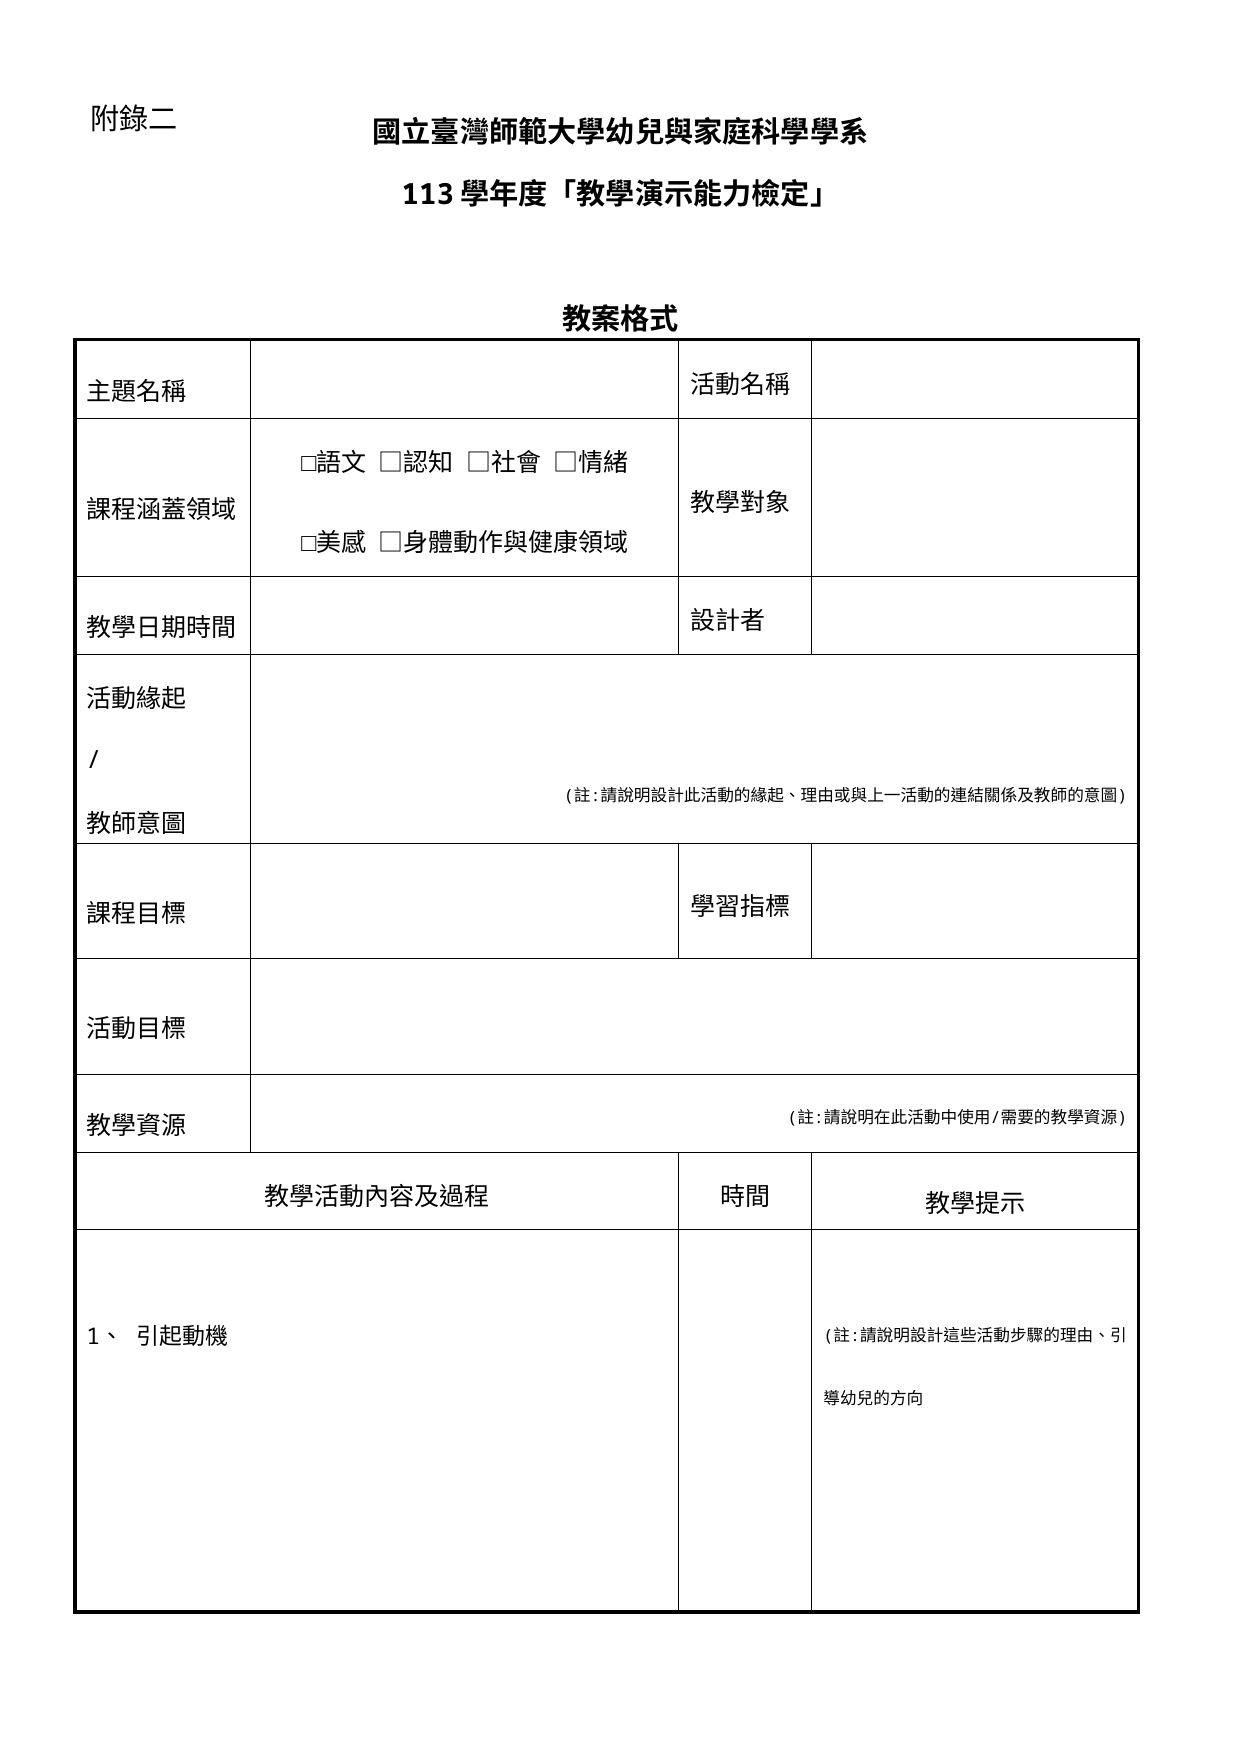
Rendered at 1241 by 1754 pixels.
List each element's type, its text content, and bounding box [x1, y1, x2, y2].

text 附錄二 [90, 95, 210, 138]
text 教案格式 [75, 275, 1165, 338]
table_cell □語文 □認知 □社會 □情緒 □美感 □身體動作與健康領域 [251, 419, 678, 576]
table_cell 時間 [679, 1153, 811, 1229]
table_cell [812, 419, 1137, 576]
text 國立臺灣師範大學幼兒與家庭科學學系 [75, 88, 1165, 166]
table_header 主題名稱 [77, 341, 250, 418]
table_cell (註:請說明設計此活動的緣起、理由或與上一活動的連結關係及教師的意圖) [251, 655, 1137, 842]
table_cell [251, 844, 678, 958]
table_cell 設計者 [679, 577, 811, 654]
table_cell [679, 1230, 811, 1610]
table_cell [812, 577, 1137, 654]
table_header [812, 341, 1137, 418]
table_cell 課程目標 [77, 844, 250, 958]
table_cell 教學提示 [812, 1153, 1137, 1229]
table_cell (註:請說明在此活動中使用/需要的教學資源) [251, 1075, 1137, 1152]
table_cell 引起動機 發展活動 綜合活動 [77, 1230, 678, 1610]
table_cell [251, 577, 678, 654]
table_cell 活動緣起 / 教師意圖 [77, 655, 250, 842]
table_header 活動名稱 [679, 341, 811, 418]
table_cell 教學對象 [679, 419, 811, 576]
table_cell 教學資源 [77, 1075, 250, 1152]
table_header [251, 341, 678, 418]
table_cell 學習指標 [679, 844, 811, 958]
table_cell 活動目標 [77, 959, 250, 1074]
table_cell 教學活動內容及過程 [77, 1153, 678, 1229]
table_cell (註:請說明設計這些活動步驟的理由、引導幼兒的方向 [812, 1230, 1137, 1610]
table_cell [251, 959, 1137, 1074]
table_cell [812, 844, 1137, 958]
table_cell 教學日期時間 [77, 577, 250, 654]
table_cell 課程涵蓋領域 [77, 419, 250, 576]
text 113學年度「教學演示能力檢定」 [75, 150, 1165, 213]
